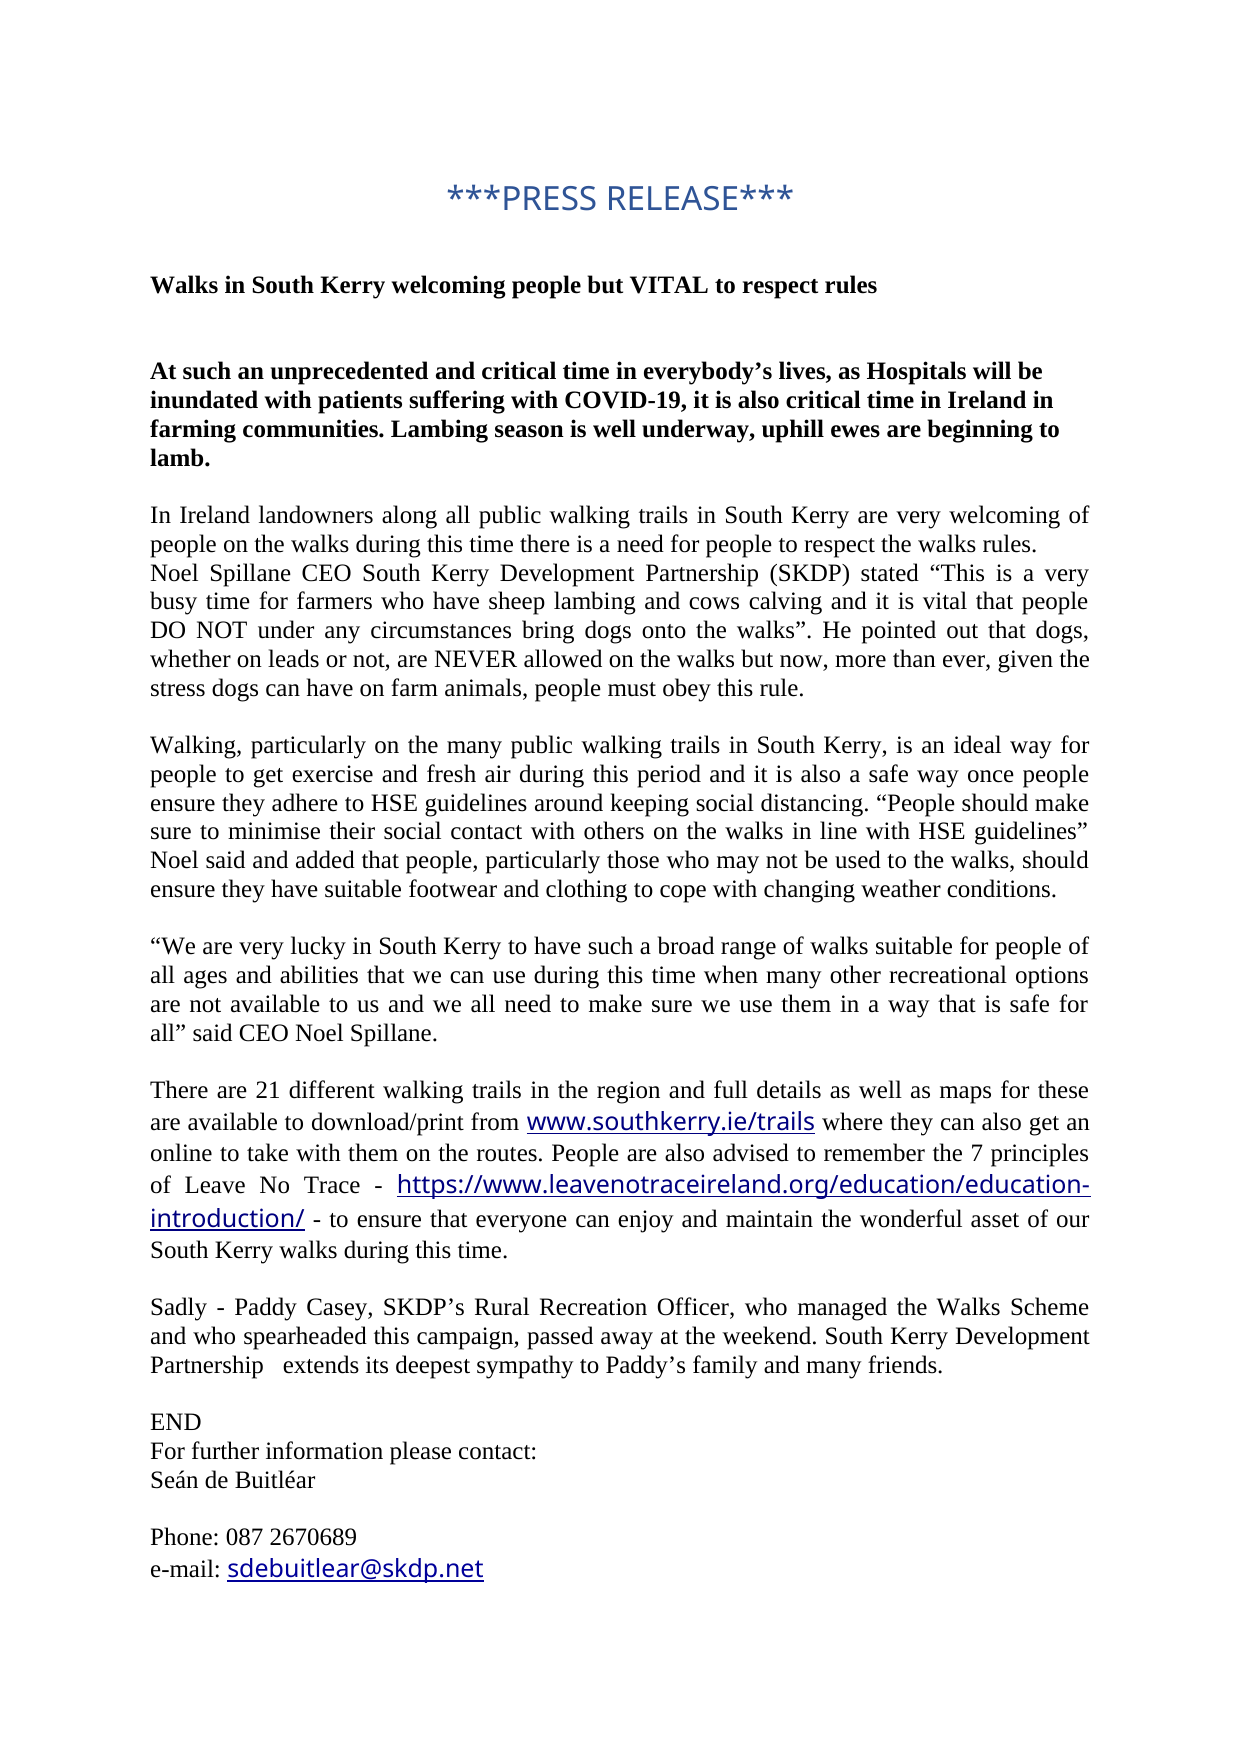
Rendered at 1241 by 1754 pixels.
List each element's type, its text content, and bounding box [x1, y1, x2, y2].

text Phone: 087 2670689 [150, 1522, 1090, 1551]
text Noel Spillane CEO South Kerry Development Partnership (SKDP) stated “This is a very busy time for farmers who have sheep lambing and cows calving and it is vital that people DO NOT under any circumstances bring dogs onto the walks”. He pointed out that dogs, whether on leads or not, are NEVER allowed on the walks but now, more than ever, given the stress dogs can have on farm animals, people must obey this rule. [150, 558, 1090, 701]
text Seán de Buitléar [150, 1465, 1090, 1493]
text Sadly - Paddy Casey, SKDP’s Rural Recreation Officer, who managed the Walks Scheme and who spearheaded this campaign, passed away at the weekend. South Kerry Development Partnership extends its deepest sympathy to Paddy’s family and many friends. [150, 1292, 1090, 1378]
text There are 21 different walking trails in the region and full details as well as maps for these are available to download/print from www.southkerry.ie/trails where they can also get an online to take with them on the routes. People are also advised to remember the 7 principles of Leave No Trace - https://www.leavenotraceireland.org/education/education-introduction/ - to ensure that everyone can enjoy and maintain the wonderful asset of our South Kerry walks during this time. [150, 1075, 1090, 1263]
text At such an unprecedented and critical time in everybody’s lives, as Hospitals will be inundated with patients suffering with COVID-19, it is also critical time in Ireland in farming communities. Lambing season is well underway, uphill ewes are beginning to lamb. [150, 356, 1090, 471]
text “We are very lucky in South Kerry to have such a broad range of walks suitable for people of all ages and abilities that we can use during this time when many other recreational options are not available to us and we all need to make sure we use them in a way that is safe for all” said CEO Noel Spillane. [150, 931, 1090, 1046]
text For further information please contact: [150, 1436, 1090, 1465]
subtitle ***PRESS RELEASE*** [150, 175, 1090, 220]
text END [150, 1407, 1090, 1436]
text Walking, particularly on the many public walking trails in South Kerry, is an ideal way for people to get exercise and fresh air during this period and it is also a safe way once people ensure they adhere to HSE guidelines around keeping social distancing. “People should make sure to minimise their social contact with others on the walks in line with HSE guidelines” Noel said and added that people, particularly those who may not be used to the walks, should ensure they have suitable footwear and clothing to cope with changing weather conditions. [150, 730, 1090, 903]
text Walks in South Kerry welcoming people but VITAL to respect rules [150, 270, 1090, 299]
text e-mail: sdebuitlear@skdp.net [150, 1551, 1090, 1585]
text In Ireland landowners along all public walking trails in South Kerry are very welcoming of people on the walks during this time there is a need for people to respect the walks rules. [150, 500, 1090, 558]
